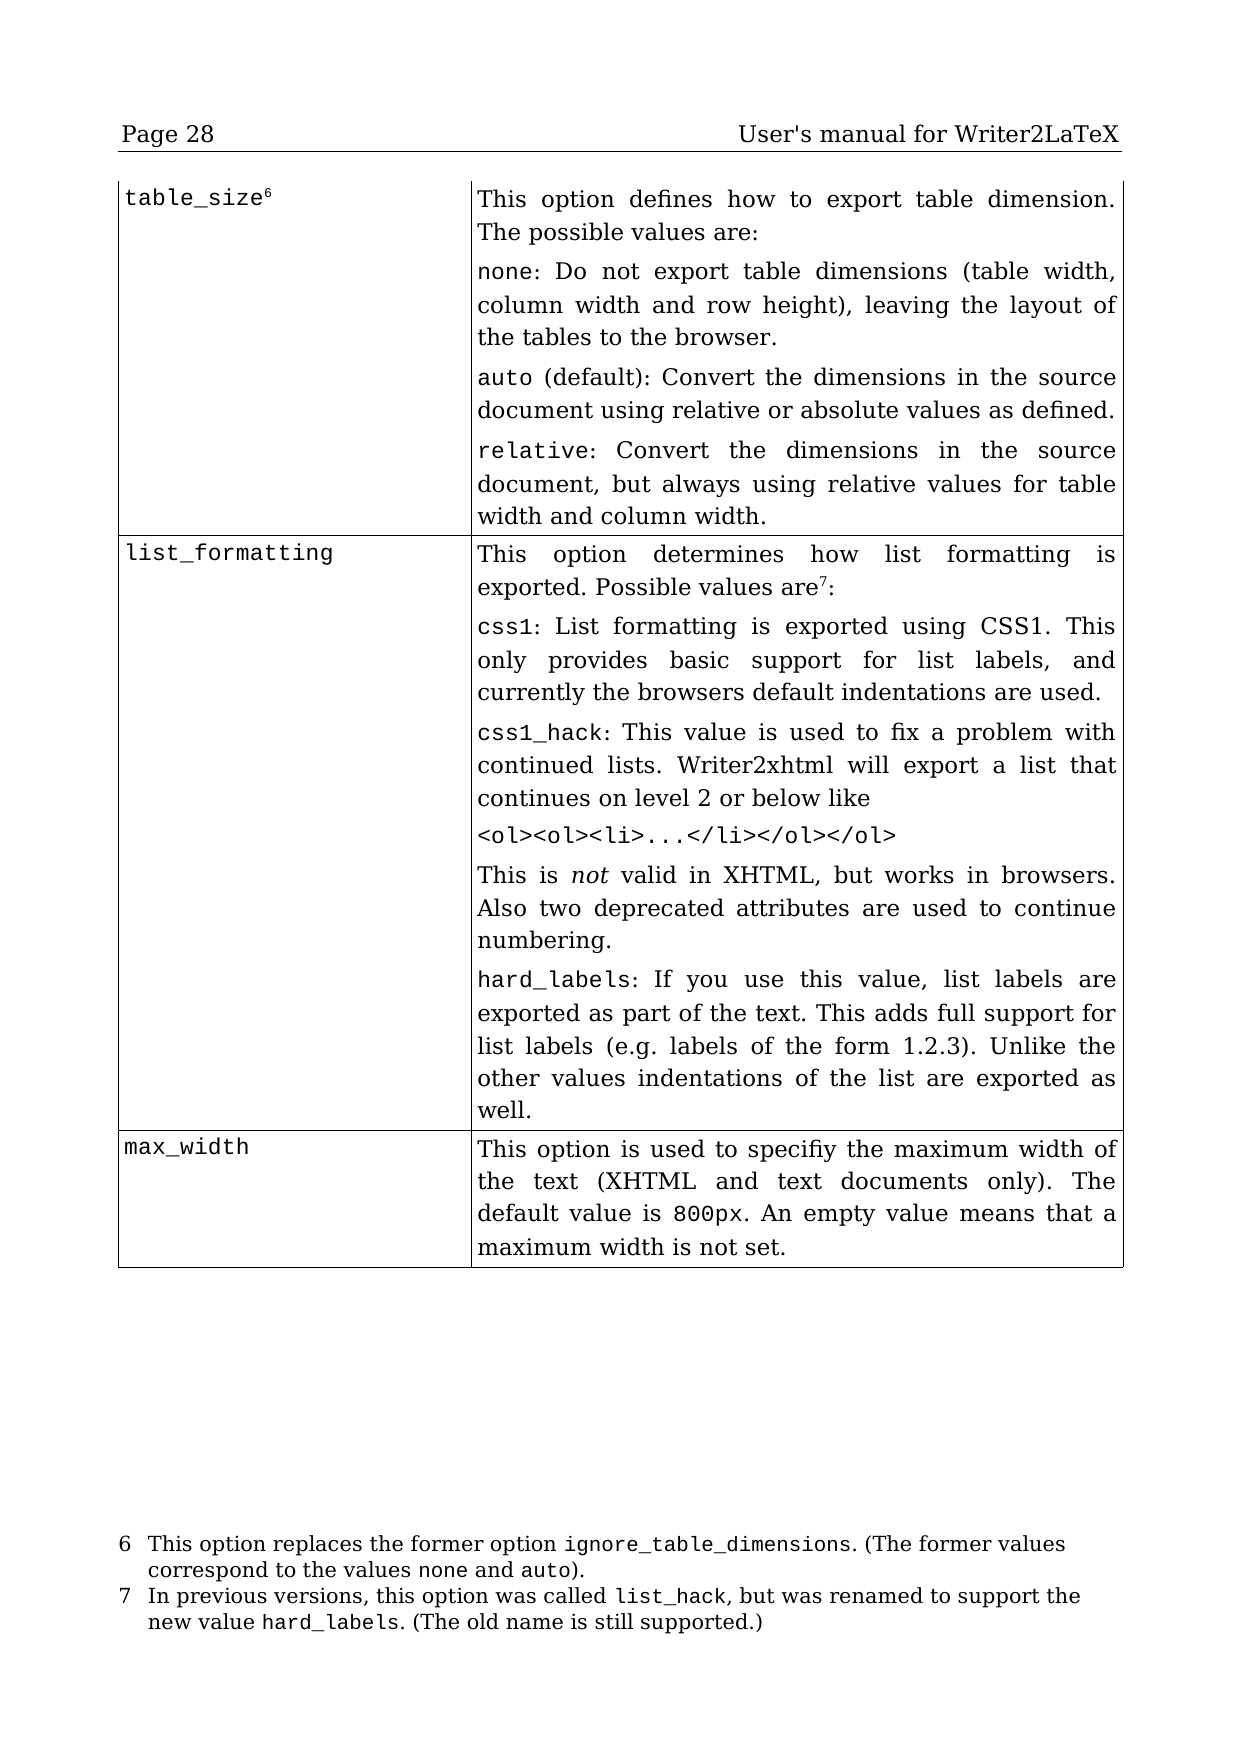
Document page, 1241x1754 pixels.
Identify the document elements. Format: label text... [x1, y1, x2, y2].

table_cell This option defines how to export table dimension. The possible values are: none: Do not export table dimensions (table width, column width and row height), leaving the layout of the tables to the browser. auto (default): Convert the dimensions in the source document using relative or absolute values as defined. relative: Convert the dimensions in the source document, but always using relative values for table width and column width. [472, 181, 1123, 535]
table_cell This option determines how list formatting is exported. Possible values are: css1: List formatting is exported using CSS1. This only provides basic support for list labels, and currently the browsers default indentations are used. css1_hack: This value is used to fix a problem with continued lists. Writer2xhtml will export a list that continues on level 2 or below like <ol><ol><li>...</li></ol></ol> This is not valid in XHTML, but works in browsers. Also two deprecated attributes are used to continue numbering. hard_labels: If you use this value, list labels are exported as part of the text. This adds full support for list labels (e.g. labels of the form 1.2.3). Unlike the other values indentations of the list are exported as well. [472, 536, 1123, 1130]
table_cell list_formatting [119, 536, 471, 1130]
table_cell max_width [119, 1131, 471, 1267]
table_cell This option is used to specifiy the maximum width of the text (XHTML and text documents only). The default value is 800px. An empty value means that a maximum width is not set. [472, 1131, 1123, 1267]
table_cell table_size [119, 181, 471, 535]
